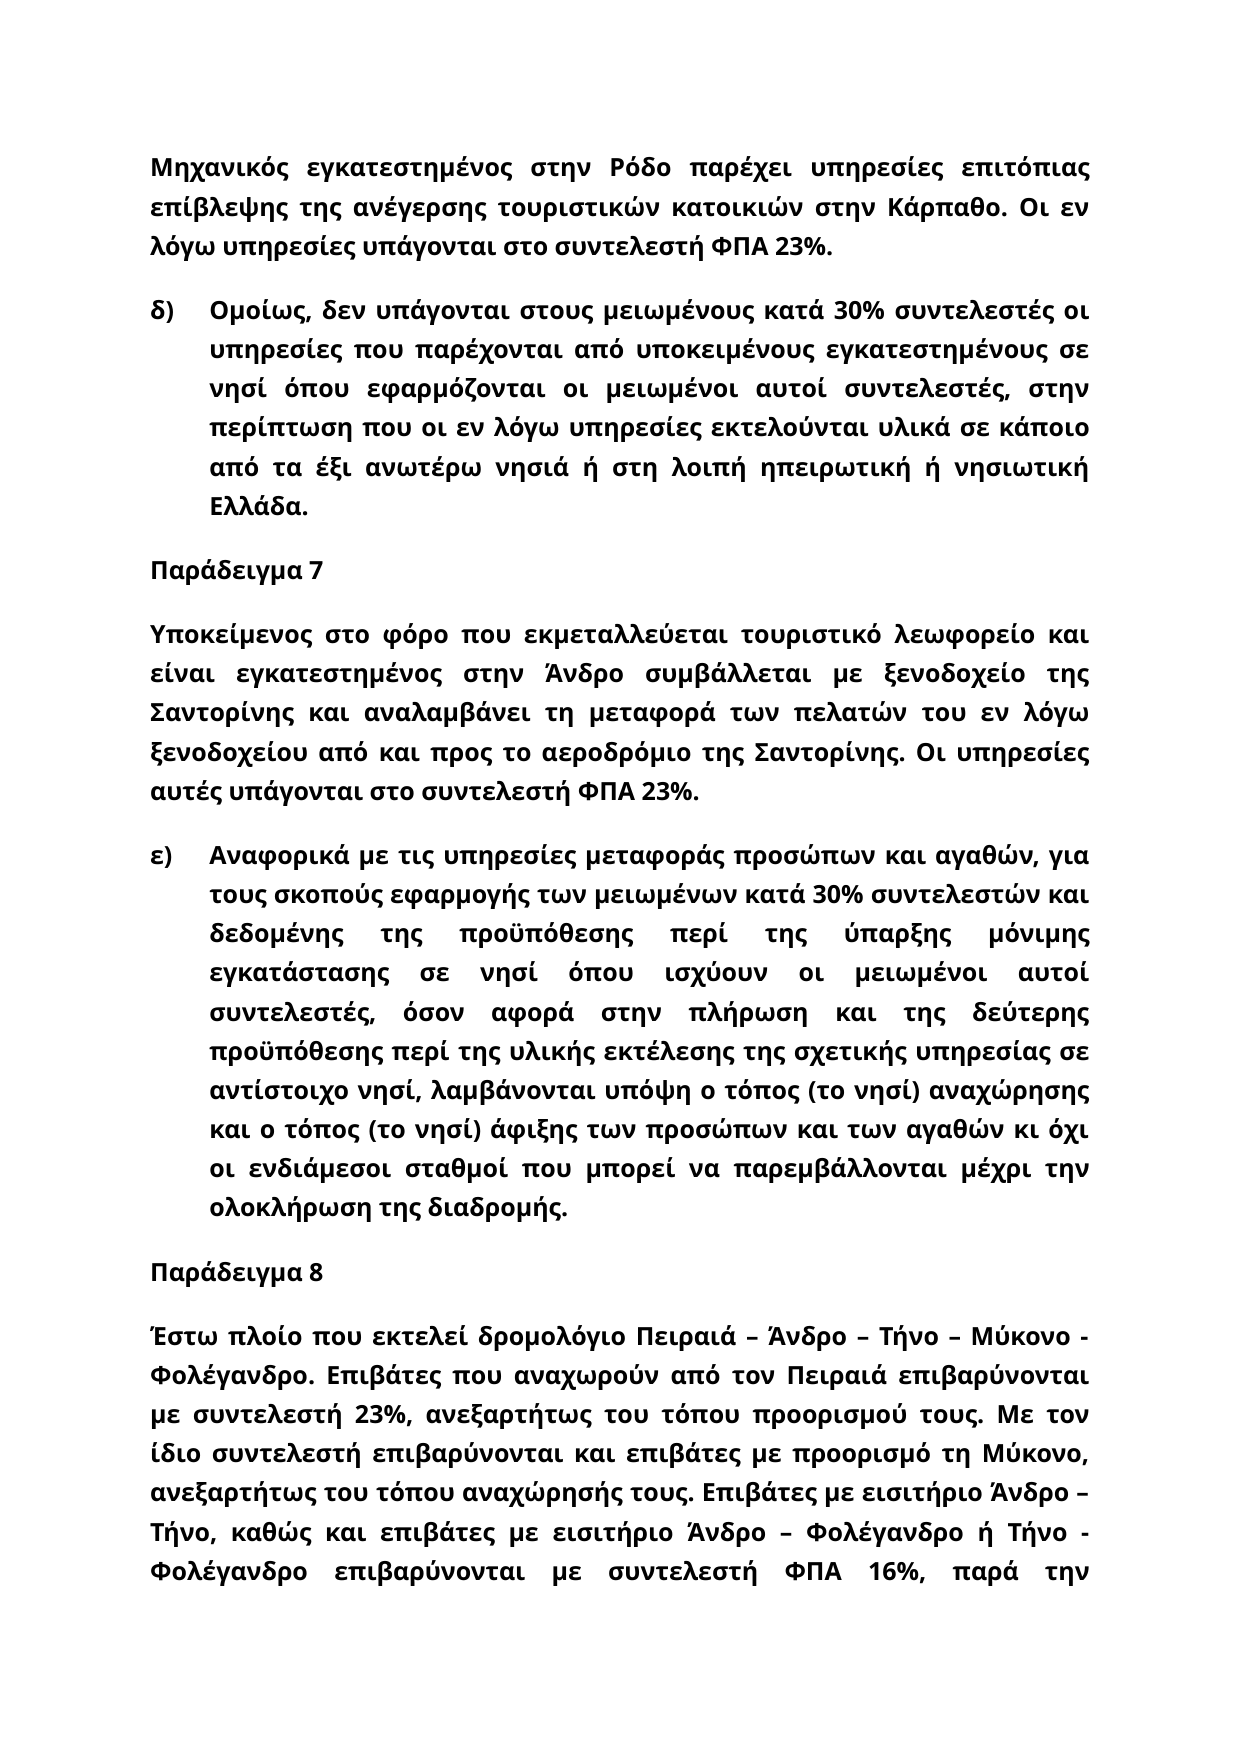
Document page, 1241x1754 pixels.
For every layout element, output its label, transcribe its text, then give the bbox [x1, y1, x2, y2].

list ε) Αναφορικά με τις υπηρεσίες μεταφοράς προσώπων και αγαθών, για τους σκοπούς εφαρμογής των μειωμένων κατά 30% συντελεστών και δεδομένης της προϋπόθεσης περί της ύπαρξης μόνιμης εγκατάστασης σε νησί όπου ισχύουν οι μειωμένοι αυτοί συντελεστές, όσον αφορά στην πλήρωση και της δεύτερης προϋπόθεσης περί της υλικής εκτέλεσης της σχετικής υπηρεσίας σε αντίστοιχο νησί, λαμβάνονται υπόψη ο τόπος (το νησί) αναχώρησης και ο τόπος (το νησί) άφιξης των προσώπων και των αγαθών κι όχι οι ενδιάμεσοι σταθμοί που μπορεί να παρεμβάλλονται μέχρι την ολοκλήρωση της διαδρομής. [150, 837, 1090, 1224]
text Έστω πλοίο που εκτελεί δρομολόγιο Πειραιά – Άνδρο – Τήνο – Μύκονο - Φολέγανδρο. Επιβάτες που αναχωρούν από τον Πειραιά επιβαρύνονται με συντελεστή 23%, ανεξαρτήτως του τόπου προορισμού τους. Με τον ίδιο συντελεστή επιβαρύνονται και επιβάτες με προορισμό τη Μύκονο, ανεξαρτήτως του τόπου αναχώρησής τους. Επιβάτες με εισιτήριο Άνδρο – Τήνο, καθώς και επιβάτες με εισιτήριο Άνδρο – Φολέγανδρο ή Τήνο - Φολέγανδρο επιβαρύνονται με συντελεστή ΦΠΑ 16%, παρά την [150, 1318, 1090, 1587]
list δ) Ομοίως, δεν υπάγονται στους μειωμένους κατά 30% συντελεστές οι υπηρεσίες που παρέχονται από υποκειμένους εγκατεστημένους σε νησί όπου εφαρμόζονται οι μειωμένοι αυτοί συντελεστές, στην περίπτωση που οι εν λόγω υπηρεσίες εκτελούνται υλικά σε κάποιο από τα έξι ανωτέρω νησιά ή στη λοιπή ηπειρωτική ή νησιωτική Ελλάδα. [150, 292, 1090, 522]
text Μηχανικός εγκατεστημένος στην Ρόδο παρέχει υπηρεσίες επιτόπιας επίβλεψης της ανέγερσης τουριστικών κατοικιών στην Κάρπαθο. Οι εν λόγω υπηρεσίες υπάγονται στο συντελεστή ΦΠΑ 23%. [150, 150, 1090, 262]
text Παράδειγμα 7 [150, 552, 1090, 587]
text Υποκείμενος στο φόρο που εκμεταλλεύεται τουριστικό λεωφορείο και είναι εγκατεστημένος στην Άνδρο συμβάλλεται με ξενοδοχείο της Σαντορίνης και αναλαμβάνει τη μεταφορά των πελατών του εν λόγω ξενοδοχείου από και προς το αεροδρόμιο της Σαντορίνης. Οι υπηρεσίες αυτές υπάγονται στο συντελεστή ΦΠΑ 23%. [150, 617, 1090, 807]
text Παράδειγμα 8 [150, 1254, 1090, 1288]
